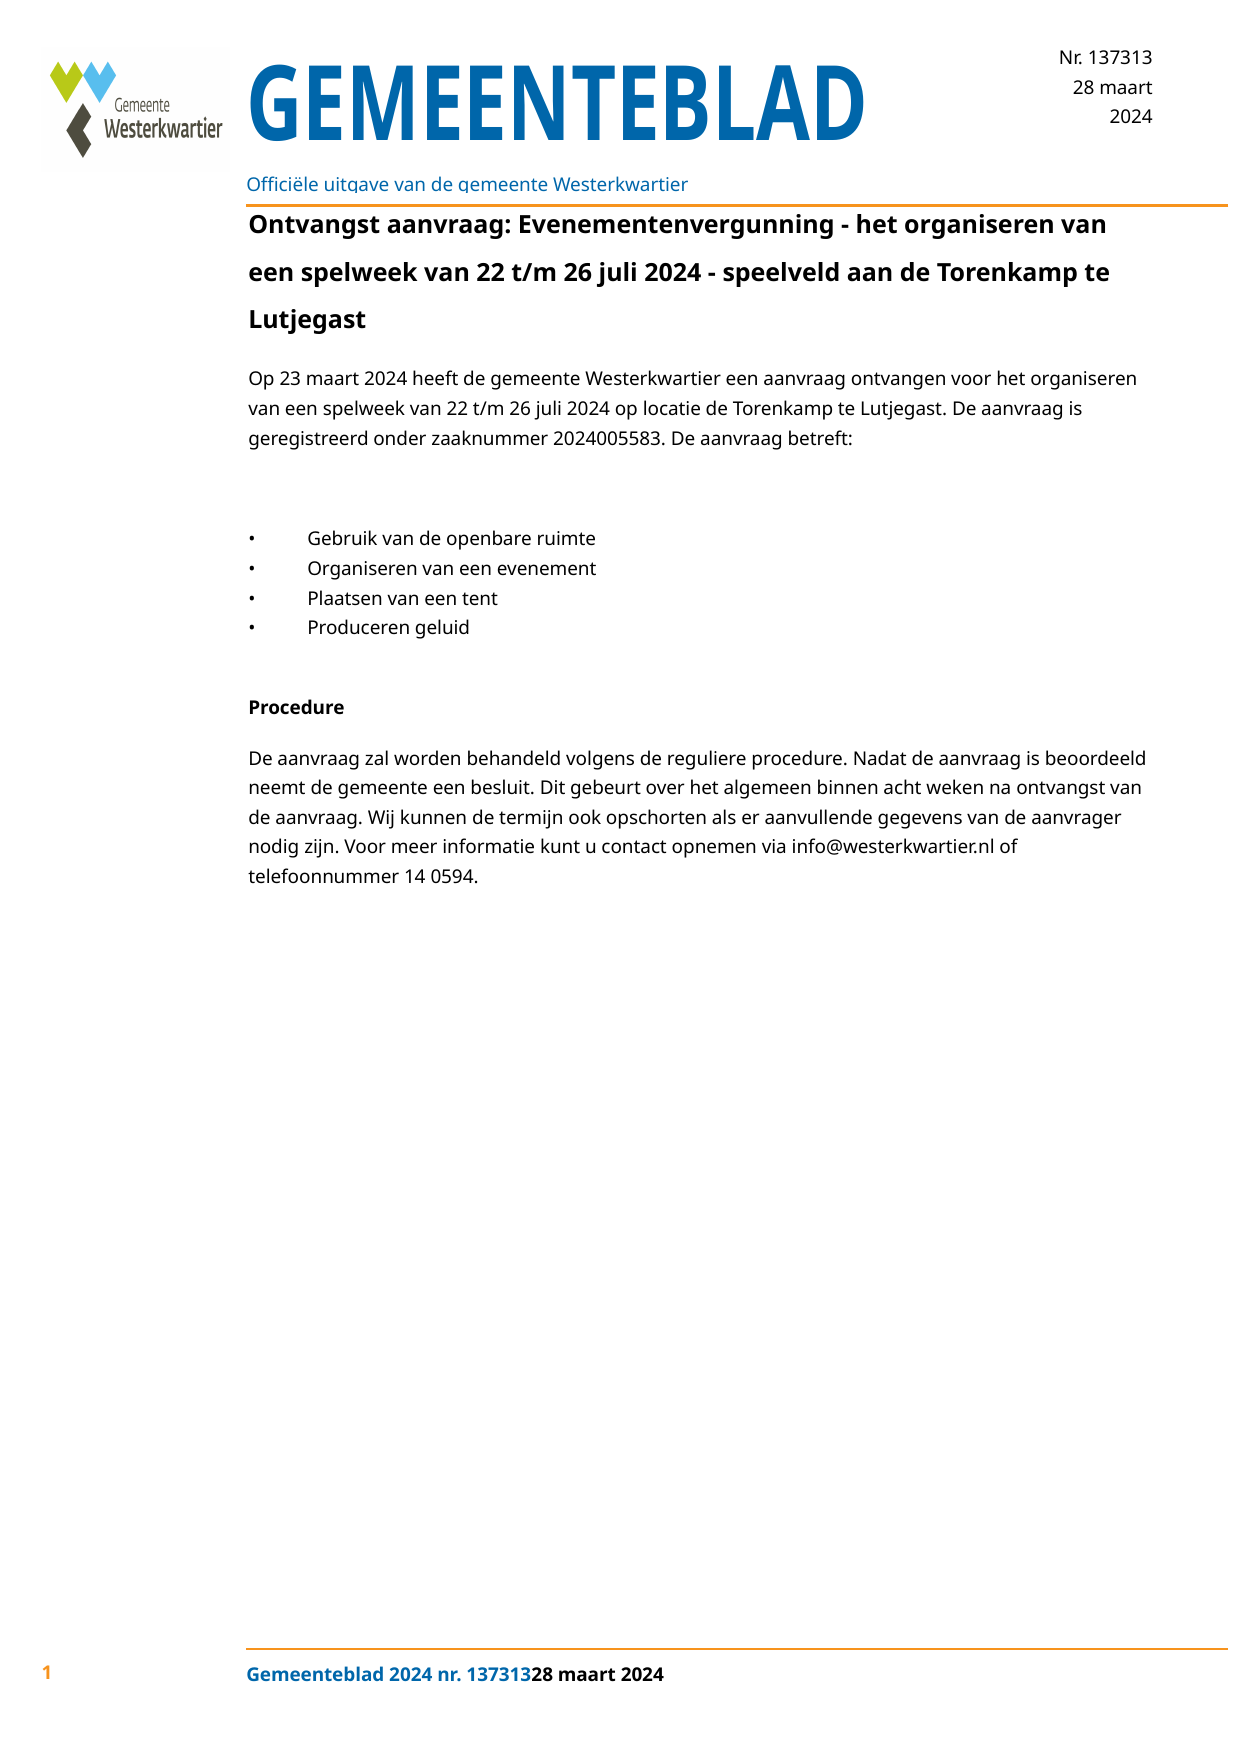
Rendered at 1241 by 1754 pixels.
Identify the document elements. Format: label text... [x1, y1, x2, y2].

list Produceren geluid [248, 614, 1152, 640]
picture [41, 47, 231, 172]
list Organiseren van een evenement [248, 555, 1152, 581]
text De aanvraag zal worden behandeld volgens de reguliere procedure. Nadat de aanvraag is beoordeeld neemt de gemeente een besluit. Dit gebeurt over het algemeen binnen acht weken na ontvangst van de aanvraag. Wij kunnen de termijn ook opschorten als er aanvullende gegevens van de aanvrager nodig zijn. Voor meer informatie kunt u contact opnemen via info@westerkwartier.nl of telefoonnummer 14 0594. [248, 745, 1152, 889]
text Procedure [248, 694, 1152, 720]
text Ontvangst aanvraag: Evenementenvergunning - het organiseren van een spelweek van 22 t/m 26 juli 2024 - speelveld aan de Torenkamp te Lutjegast [248, 207, 1152, 336]
list Gebruik van de openbare ruimte [248, 526, 1152, 551]
list Plaatsen van een tent [248, 585, 1152, 610]
text Op 23 maart 2024 heeft de gemeente Westerkwartier een aanvraag ontvangen voor het organiseren van een spelweek van 22 t/m 26 juli 2024 op locatie de Torenkamp te Lutjegast. De aanvraag is geregistreerd onder zaaknummer 2024005583. De aanvraag betreft: [248, 366, 1152, 450]
